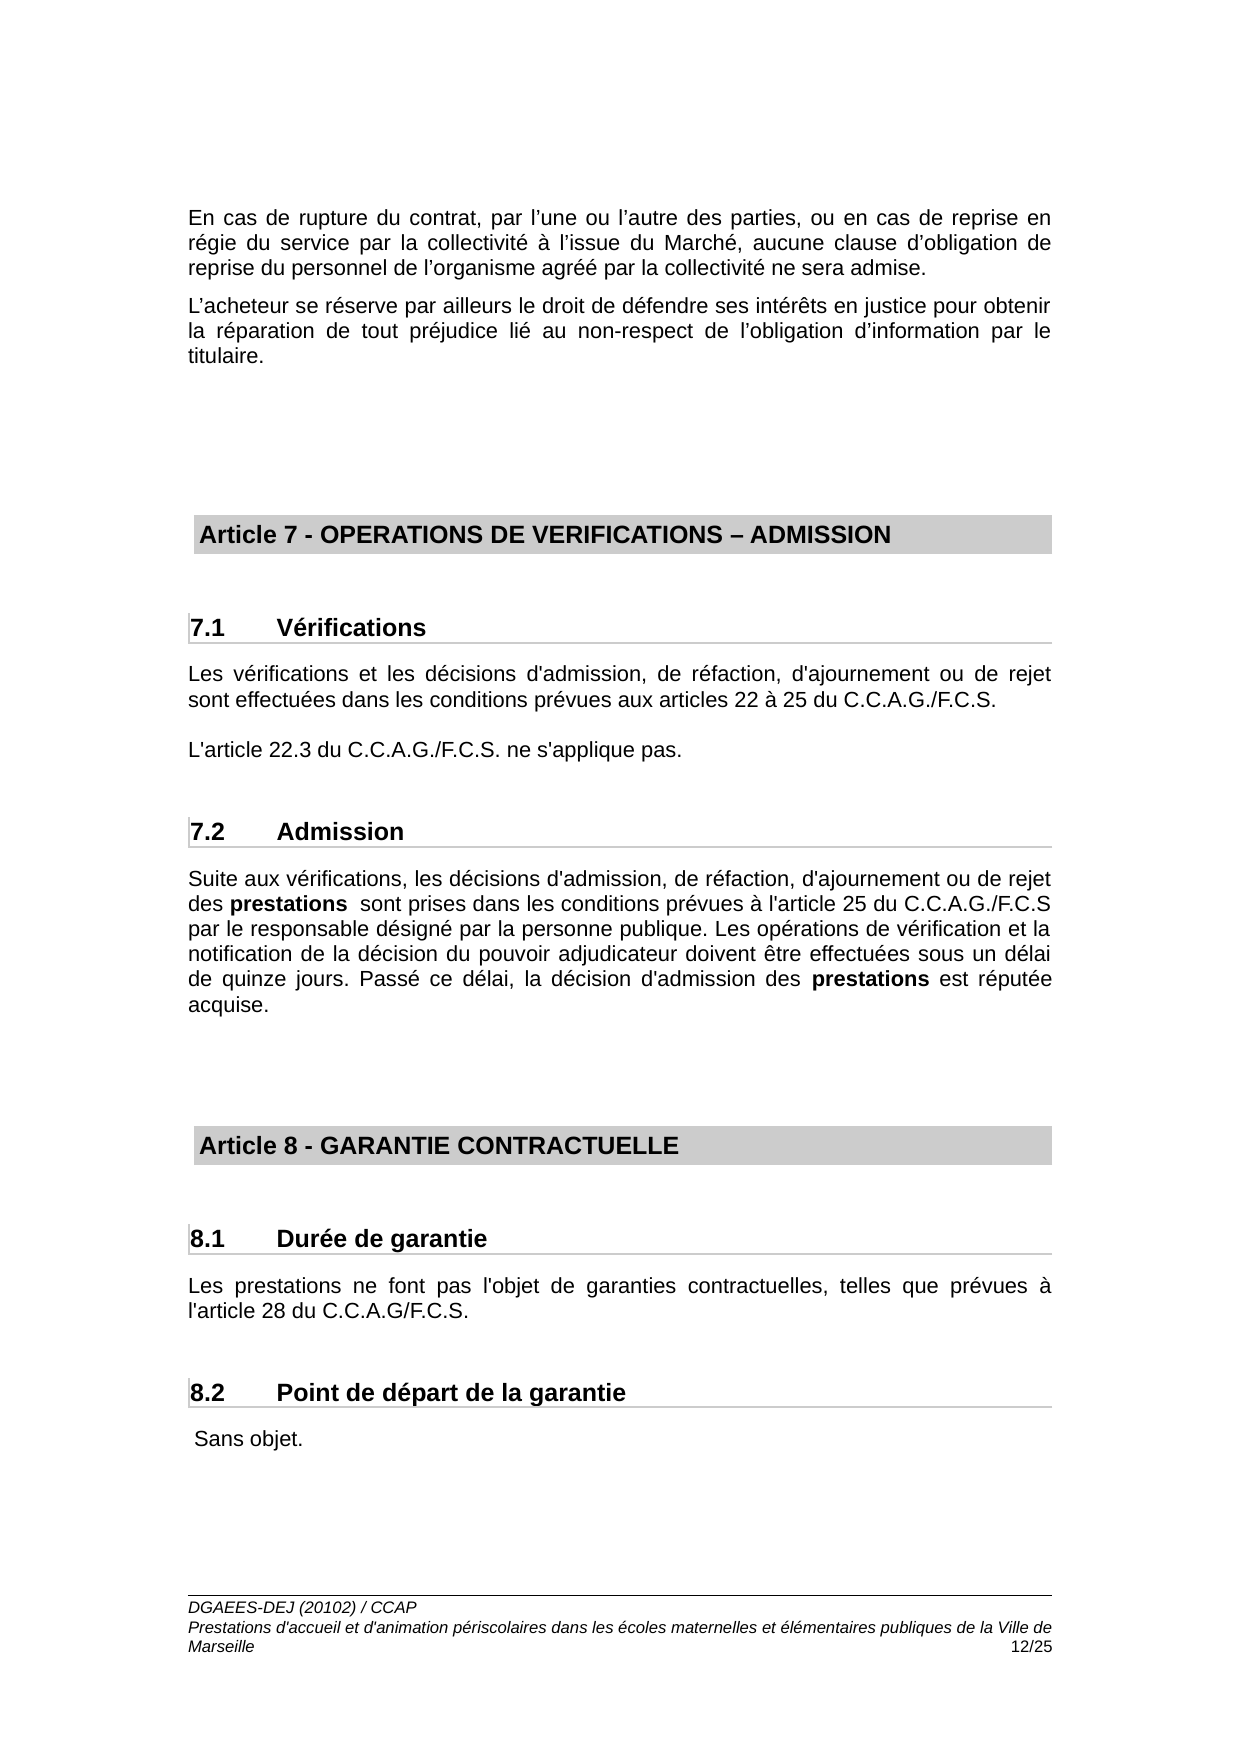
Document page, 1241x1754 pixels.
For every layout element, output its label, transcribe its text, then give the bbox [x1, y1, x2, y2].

text Sans objet. [188, 1426, 1052, 1451]
text L'article 22.3 du C.C.A.G./F.C.S. ne s'applique pas. [188, 737, 1052, 762]
text En cas de rupture du contrat, par l’une ou l’autre des parties, ou en cas de reprise en régie du service par la collectivité à l’issue du Marché, aucune clause d’obligation de reprise du personnel de l’organisme agréé par la collectivité ne sera admise. [188, 204, 1052, 280]
text Les prestations ne font pas l'objet de garanties contractuelles, telles que prévues à l'article 28 du C.C.A.G/F.C.S. [188, 1273, 1052, 1323]
text Les vérifications et les décisions d'admission, de réfaction, d'ajournement ou de rejet sont effectuées dans les conditions prévues aux articles 22 à 25 du C.C.A.G./F.C.S. [188, 661, 1052, 712]
subtitle Durée de garantie [190, 1224, 1052, 1253]
subtitle Point de départ de la garantie [190, 1378, 1052, 1406]
subtitle Vérifications [190, 613, 1052, 642]
text Suite aux vérifications, les décisions d'admission, de réfaction, d'ajournement ou de rejet des prestations sont prises dans les conditions prévues à l'article 25 du C.C.A.G./F.C.S par le responsable désigné par la personne publique. Les opérations de vérification et la notification de la décision du pouvoir adjudicateur doivent être effectuées sous un délai de quinze jours. Passé ce délai, la décision d'admission des prestations est réputée acquise. [188, 865, 1052, 1017]
subtitle OPERATIONS DE VERIFICATIONS – ADMISSION [196, 517, 1050, 552]
subtitle Admission [190, 817, 1052, 846]
subtitle GARANTIE CONTRACTUELLE [196, 1128, 1050, 1163]
text L’acheteur se réserve par ailleurs le droit de défendre ses intérêts en justice pour obtenir la réparation de tout préjudice lié au non-respect de l’obligation d’information par le titulaire. [188, 293, 1052, 368]
